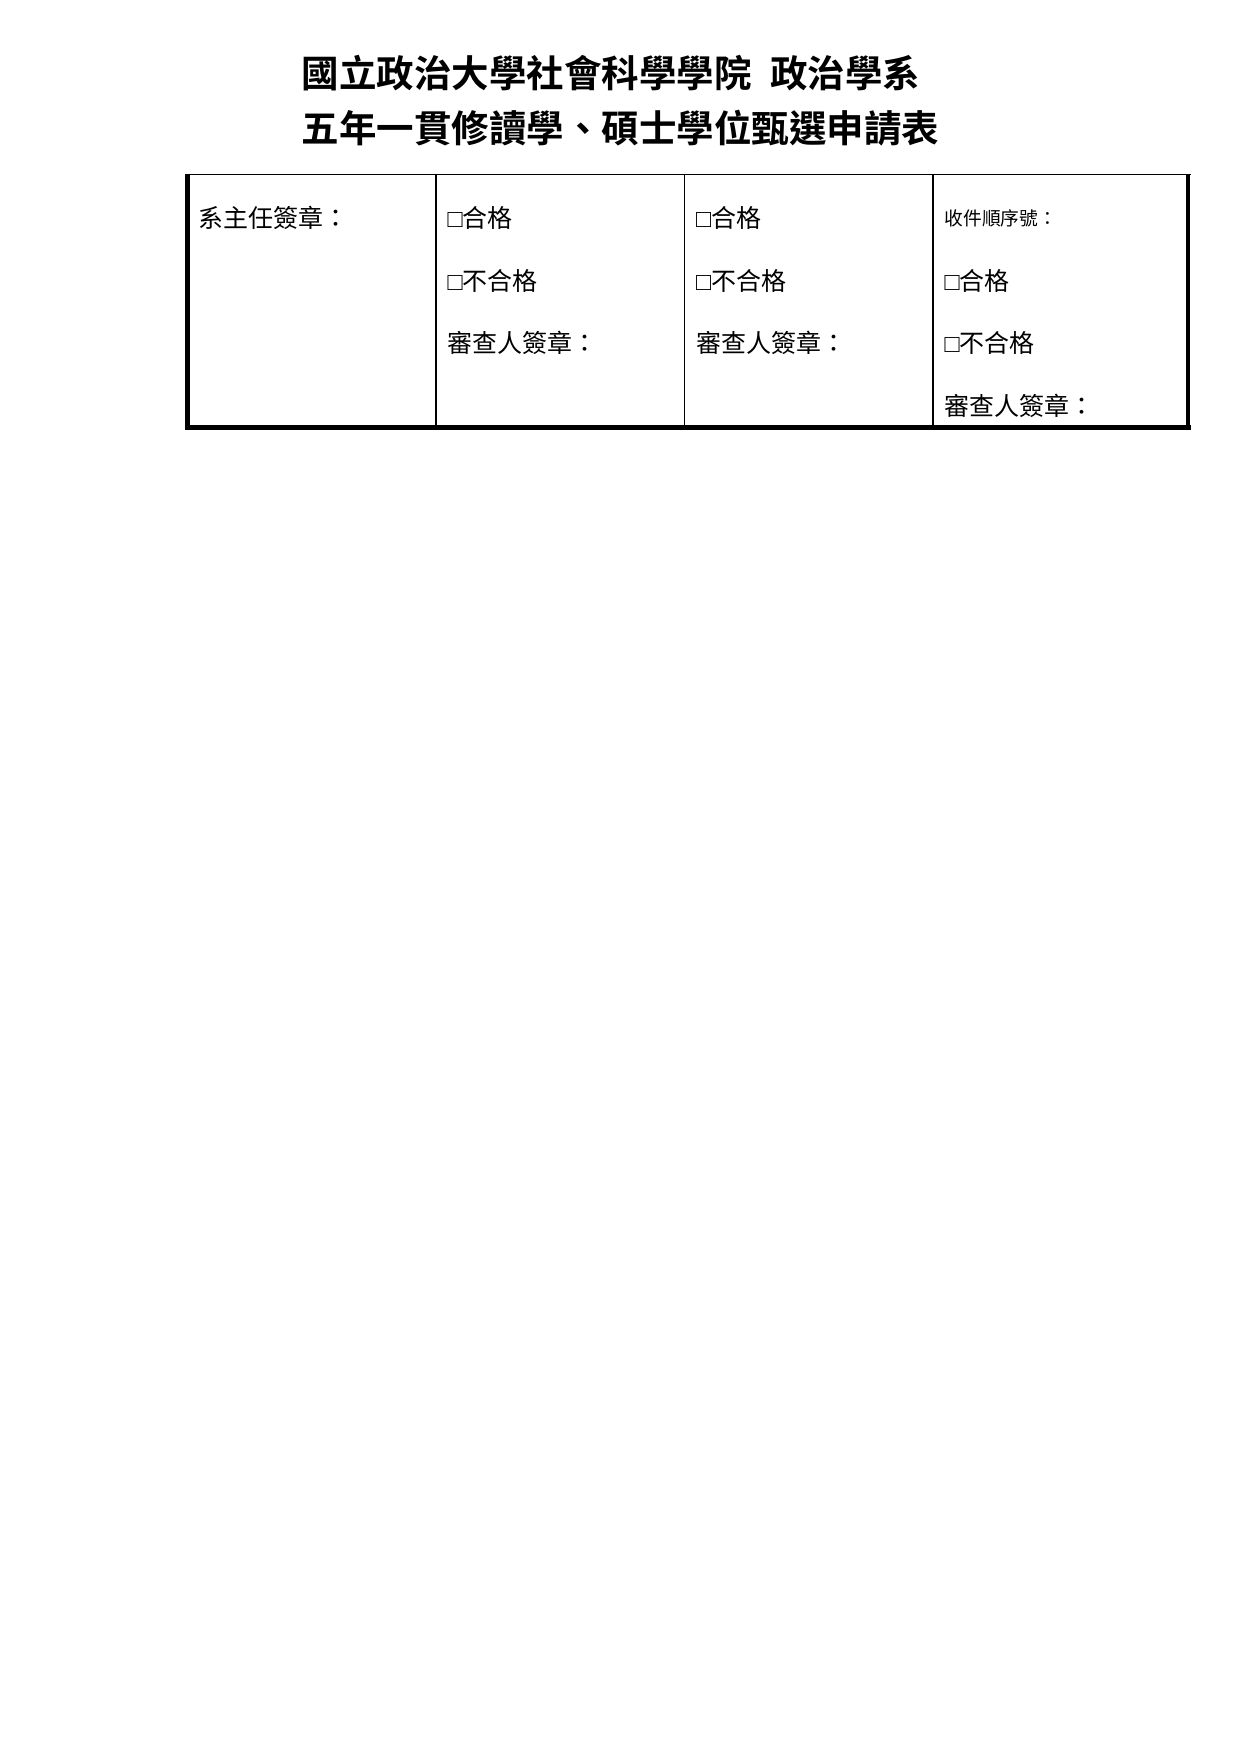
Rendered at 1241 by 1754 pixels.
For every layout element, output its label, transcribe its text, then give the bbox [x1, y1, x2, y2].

table_cell 收件順序號： □合格 □不合格 審查人簽章： [934, 175, 1186, 425]
table_cell □合格 □不合格 審查人簽章： [437, 175, 684, 425]
table_cell 系主任簽章： [190, 175, 435, 425]
table_cell □合格 □不合格 審查人簽章： [685, 175, 932, 425]
